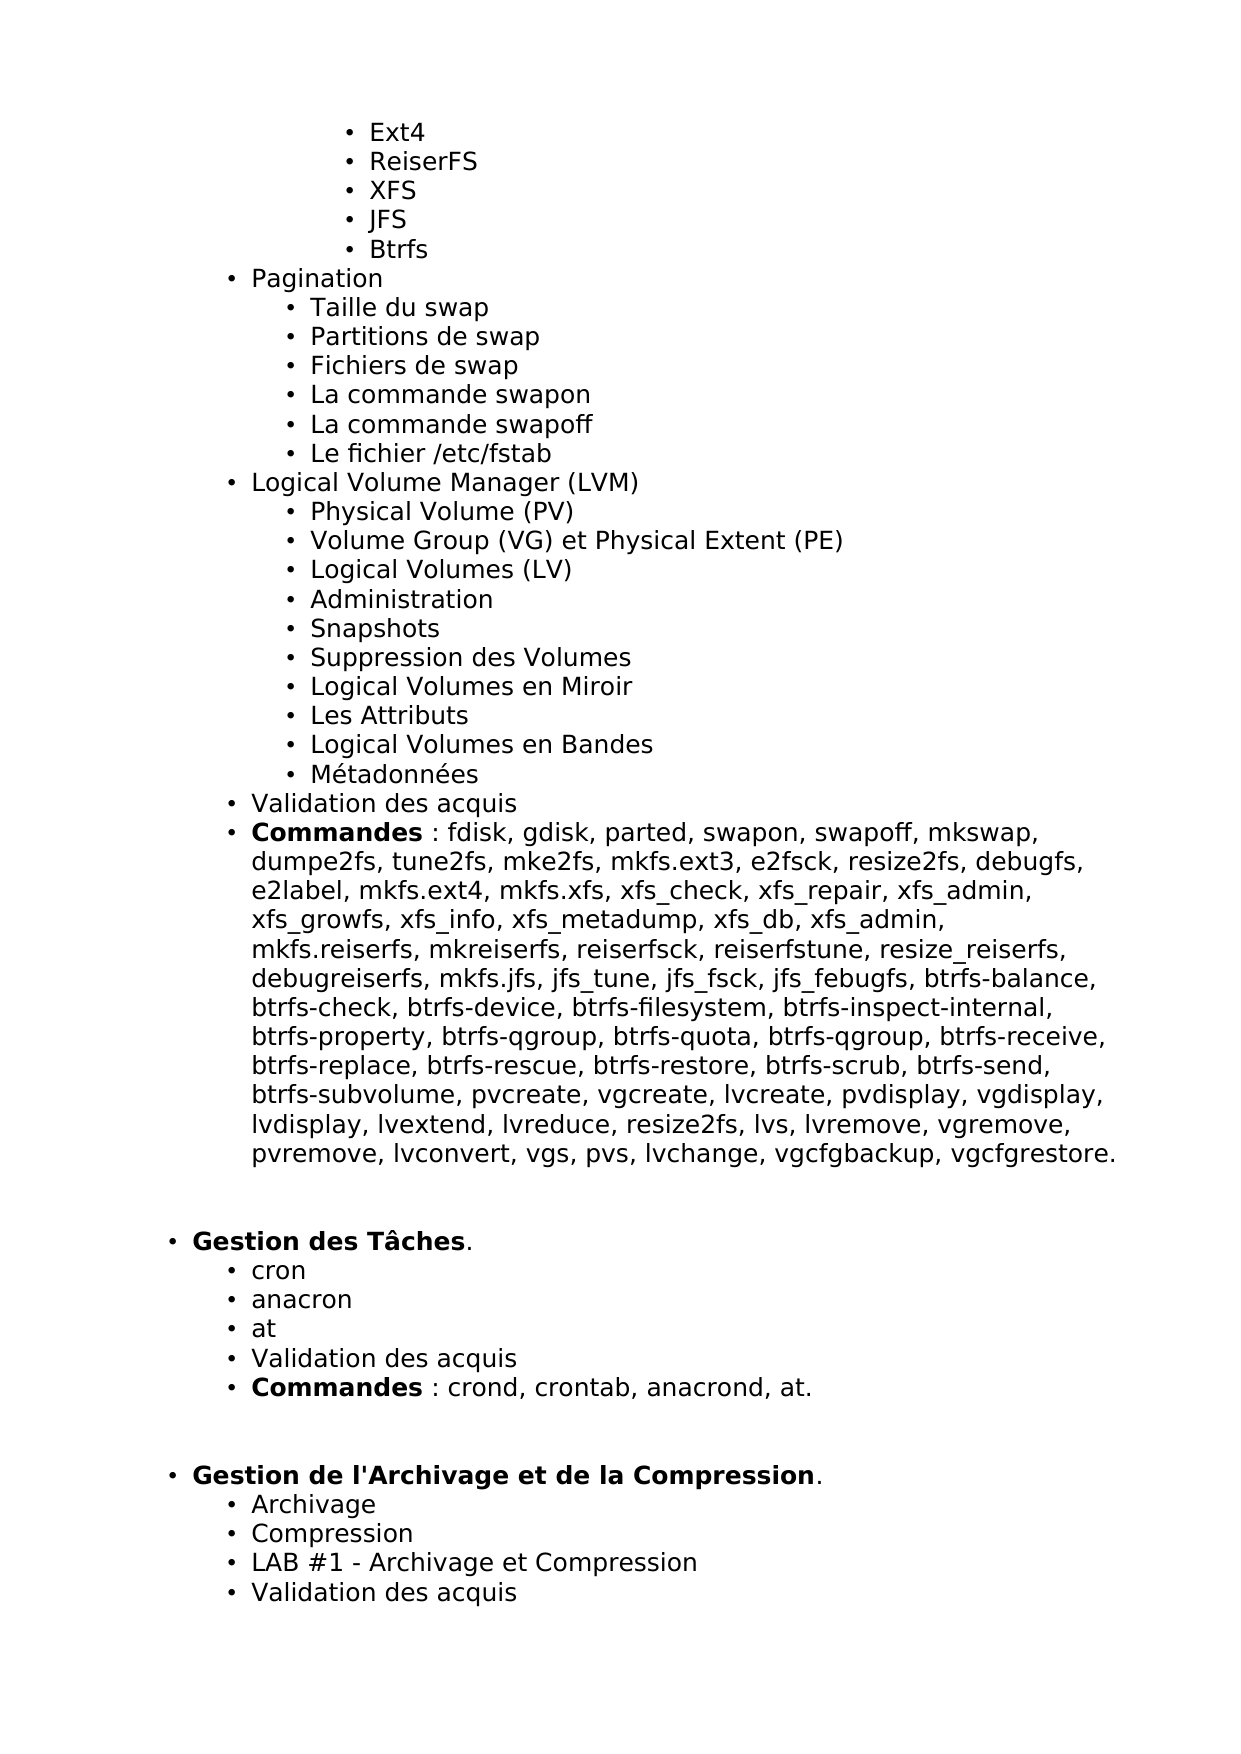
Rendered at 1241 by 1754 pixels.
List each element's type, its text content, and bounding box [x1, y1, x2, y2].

list Btrfs [354, 235, 1122, 264]
list Gestion des Tâches. [177, 1227, 1122, 1256]
list Commandes : crond, crontab, anacrond, at. [236, 1373, 1122, 1402]
list Validation des acquis [236, 789, 1122, 818]
list Logical Volumes en Bandes [295, 731, 1122, 760]
list Métadonnées [295, 760, 1122, 789]
list Fichiers de swap [295, 351, 1122, 381]
list Partitions de swap [295, 322, 1122, 351]
list Administration [295, 585, 1122, 614]
list Snapshots [295, 614, 1122, 643]
list Ext4 [354, 118, 1122, 147]
list Le fichier /etc/fstab [295, 439, 1122, 468]
list La commande swapoff [295, 410, 1122, 439]
list Validation des acquis [236, 1344, 1122, 1373]
list JFS [354, 206, 1122, 235]
list Gestion de l'Archivage et de la Compression. [177, 1461, 1122, 1490]
list anacron [236, 1285, 1122, 1314]
list Compression [236, 1519, 1122, 1548]
list XFS [354, 176, 1122, 206]
list Taille du swap [295, 293, 1122, 322]
list La commande swapon [295, 381, 1122, 410]
list Physical Volume (PV) [295, 497, 1122, 526]
list Les Attributs [295, 701, 1122, 731]
list LAB #1 - Archivage et Compression [236, 1548, 1122, 1578]
list Archivage [236, 1490, 1122, 1519]
list Logical Volume Manager (LVM) [236, 468, 1122, 497]
list Volume Group (VG) et Physical Extent (PE) [295, 526, 1122, 556]
list Commandes : fdisk, gdisk, parted, swapon, swapoff, mkswap, dumpe2fs, tune2fs, mke2fs, mkfs.ext3, e2fsck, resize2fs, debugfs, e2label, mkfs.ext4, mkfs.xfs, xfs_check, xfs_repair, xfs_admin, xfs_growfs, xfs_info, xfs_metadump, xfs_db, xfs_admin, mkfs.reiserfs, mkreiserfs, reiserfsck, reiserfstune, resize_reiserfs, debugreiserfs, mkfs.jfs, jfs_tune, jfs_fsck, jfs_febugfs, btrfs-balance, btrfs-check, btrfs-device, btrfs-filesystem, btrfs-inspect-internal, btrfs-property, btrfs-qgroup, btrfs-quota, btrfs-qgroup, btrfs-receive, btrfs-replace, btrfs-rescue, btrfs-restore, btrfs-scrub, btrfs-send, btrfs-subvolume, pvcreate, vgcreate, lvcreate, pvdisplay, vgdisplay, lvdisplay, lvextend, lvreduce, resize2fs, lvs, lvremove, vgremove, pvremove, lvconvert, vgs, pvs, lvchange, vgcfgbackup, vgcfgrestore. [236, 818, 1122, 1168]
list Suppression des Volumes [295, 643, 1122, 672]
list ReiserFS [354, 147, 1122, 176]
list Validation des acquis [236, 1578, 1122, 1607]
list at [236, 1314, 1122, 1344]
list Pagination [236, 264, 1122, 293]
list cron [236, 1256, 1122, 1285]
list Logical Volumes en Miroir [295, 672, 1122, 701]
list Logical Volumes (LV) [295, 556, 1122, 585]
